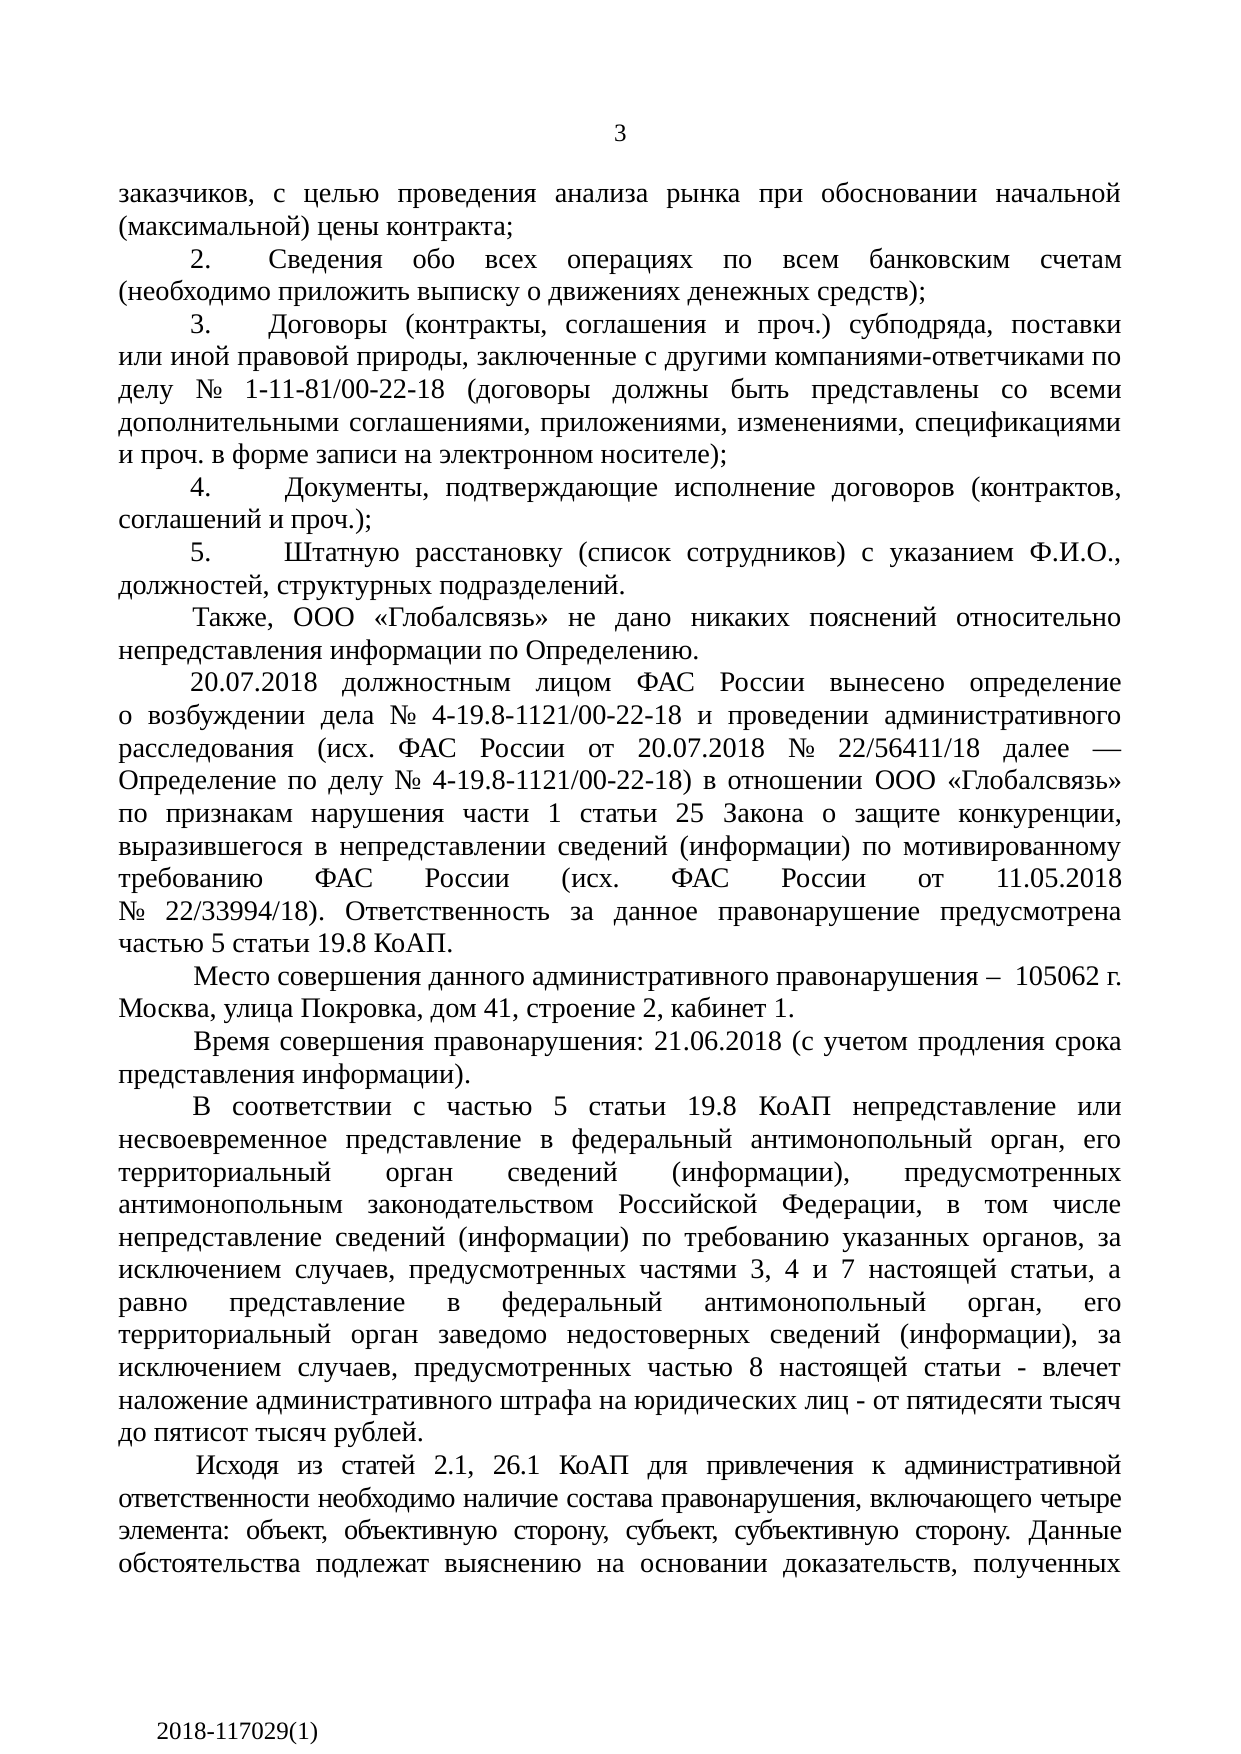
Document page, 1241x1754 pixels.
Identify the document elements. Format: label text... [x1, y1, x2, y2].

list Сведения обо всех операциях по всем банковским счетам (необходимо приложить выписку о движениях денежных средств); [118, 242, 1122, 307]
text В соответствии с частью 5 статьи 19.8 КоАП непредставление или несвоевременное представление в федеральный антимонопольный орган, его территориальный орган сведений (информации), предусмотренных антимонопольным законодательством Российской Федерации, в том числе непредставление сведений (информации) по требованию указанных органов, за исключением случаев, предусмотренных частями 3, 4 и 7 настоящей статьи, а равно представление в федеральный антимонопольный орган, его территориальный орган заведомо недостоверных сведений (информации), за исключением случаев, предусмотренных частью 8 настоящей статьи - влечет наложение административного штрафа на юридических лиц - от пятидесяти тысяч до пятисот тысяч рублей. [118, 1089, 1122, 1448]
list Документы, подтверждающие исполнение договоров (контрактов, соглашений и проч.); [118, 470, 1122, 535]
list Штатную расстановку (список сотрудников) с указанием Ф.И.О., должностей, структурных подразделений. [118, 535, 1122, 600]
list заказчиков, с целью проведения анализа рынка при обосновании начальной (максимальной) цены контракта; [118, 176, 1122, 242]
text Место совершения данного административного правонарушения ‒ 105062 г. Москва, улица Покровка, дом 41, строение 2, кабинет 1. [118, 959, 1122, 1024]
text Также, ООО «Глобалсвязь» не дано никаких пояснений относительно непредставления информации по Определению. [118, 600, 1122, 665]
text 20.07.2018 должностным лицом ФАС России вынесено определение о возбуждении дела № 4-19.8-1121/00-22-18 и проведении административного расследования (исх. ФАС России от 20.07.2018 № 22/56411/18 далее — Определение по делу № 4-19.8-1121/00-22-18) в отношении ООО «Глобалсвязь» по признакам нарушения части 1 статьи 25 Закона о защите конкуренции, выразившегося в непредставлении сведений (информации) по мотивированному требованию ФАС России (исх. ФАС России от 11.05.2018 № 22/33994/18). Ответственность за данное правонарушение предусмотрена частью 5 статьи 19.8 КоАП. [118, 665, 1122, 959]
text Время совершения правонарушения: 21.06.2018 (с учетом продления срока представления информации). [118, 1024, 1122, 1089]
text Исходя из статей 2.1, 26.1 КоАП для привлечения к административной ответственности необходимо наличие состава правонарушения, включающего четыре элемента: объект, объективную сторону, субъект, субъективную сторону. Данные обстоятельства подлежат выяснению на основании доказательств, полученных [118, 1448, 1122, 1578]
list Договоры (контракты, соглашения и проч.) субподряда, поставки или иной правовой природы, заключенные с другими компаниями-ответчиками по делу № 1-11-81/00-22-18 (договоры должны быть представлены со всеми дополнительными соглашениями, приложениями, изменениями, спецификациями и проч. в форме записи на электронном носителе); [118, 307, 1122, 470]
